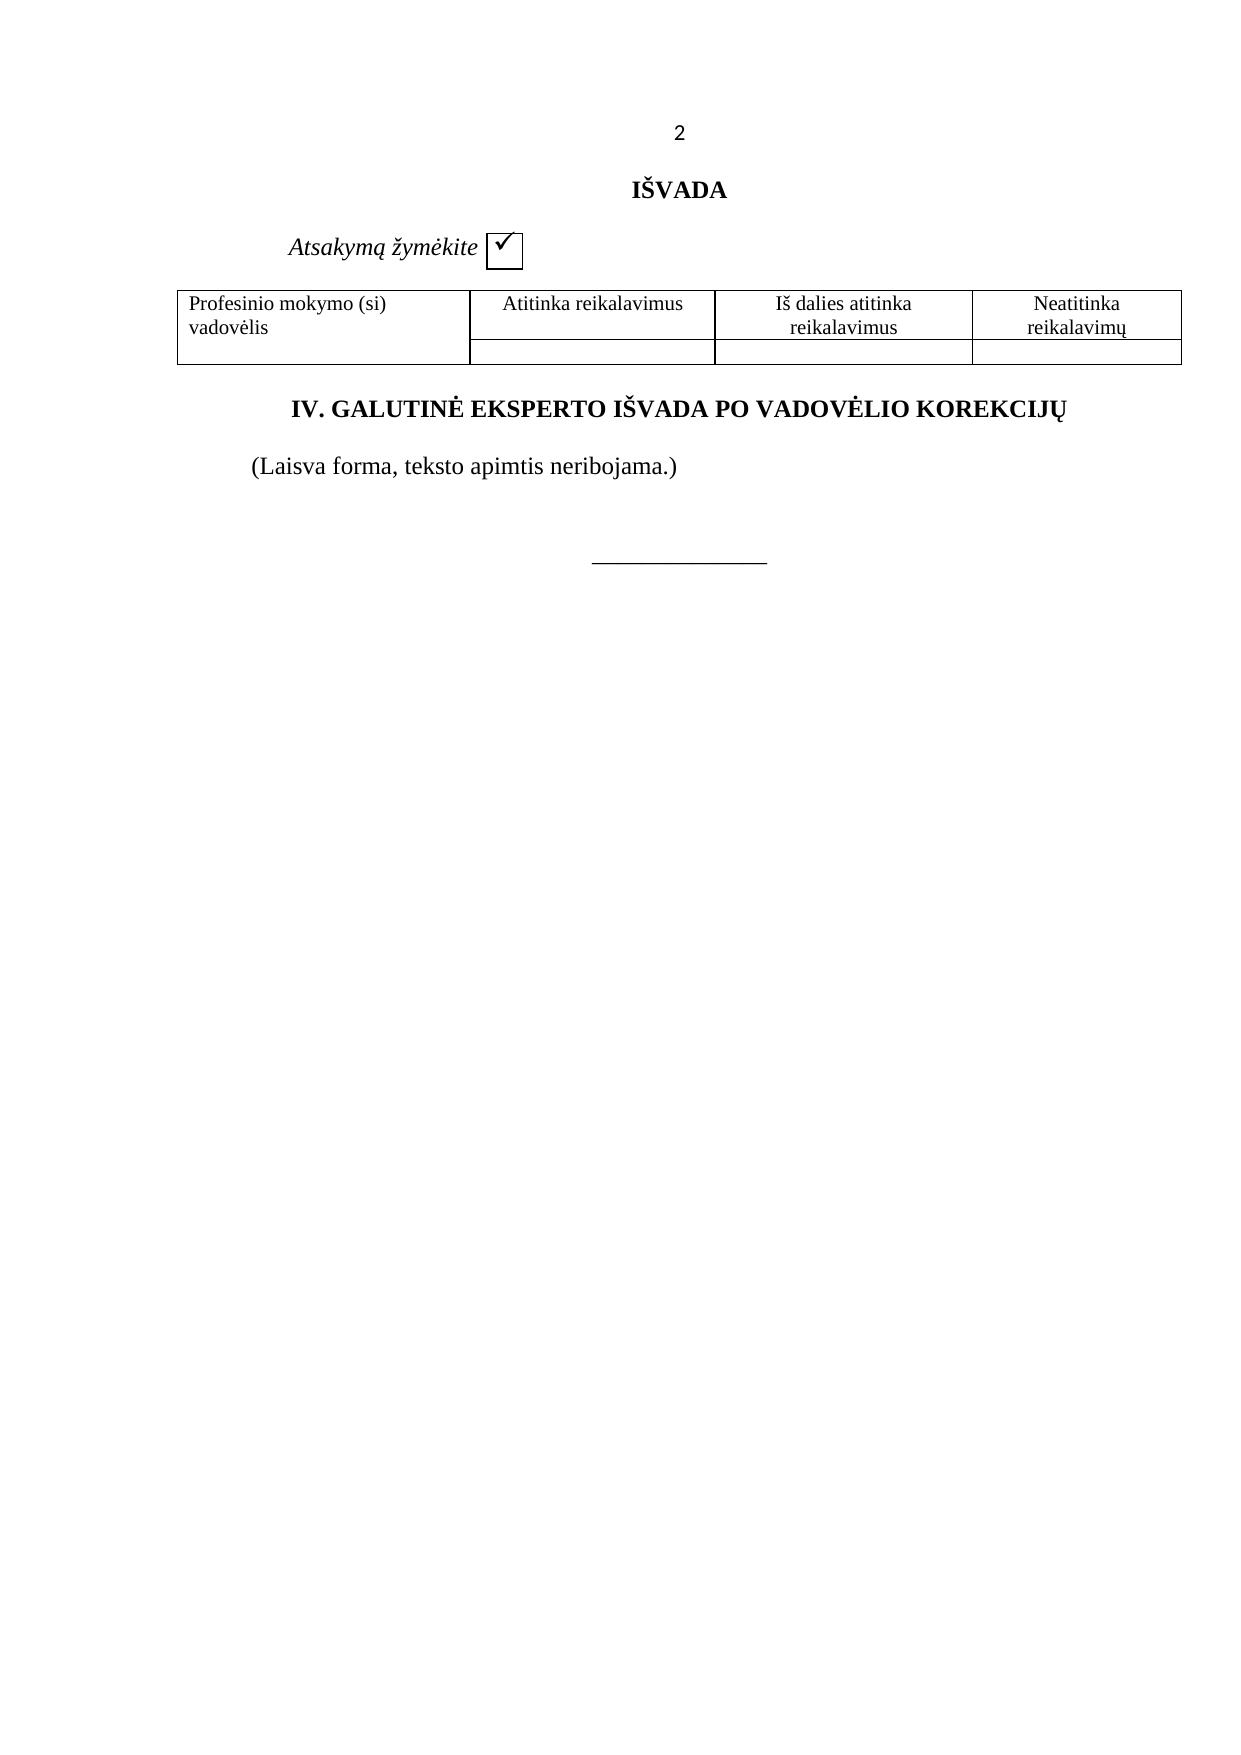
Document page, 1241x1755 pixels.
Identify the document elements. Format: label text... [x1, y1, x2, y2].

text ü [488, 234, 522, 261]
table_header Neatitinka reikalavimų [973, 291, 1181, 339]
text (Laisva forma, teksto apimtis neribojama.) [177, 451, 1181, 480]
table_cell [716, 340, 972, 364]
table_cell [973, 340, 1181, 364]
table_cell [471, 340, 714, 364]
text IV. GALUTINĖ EKSPERTO IŠVADA PO VADOVĖLIO KOREKCIJŲ [177, 394, 1181, 423]
table_header Iš dalies atitinka reikalavimus [716, 291, 972, 339]
text Atsakymą žymėkite [215, 232, 512, 261]
table_header Atitinka reikalavimus [471, 291, 714, 339]
text IŠVADA [177, 175, 1181, 204]
text Atsakymą žymėkite [523, 232, 1181, 261]
table_header Profesinio mokymo (si) vadovėlis [178, 291, 469, 364]
text ______________ [177, 538, 1181, 566]
